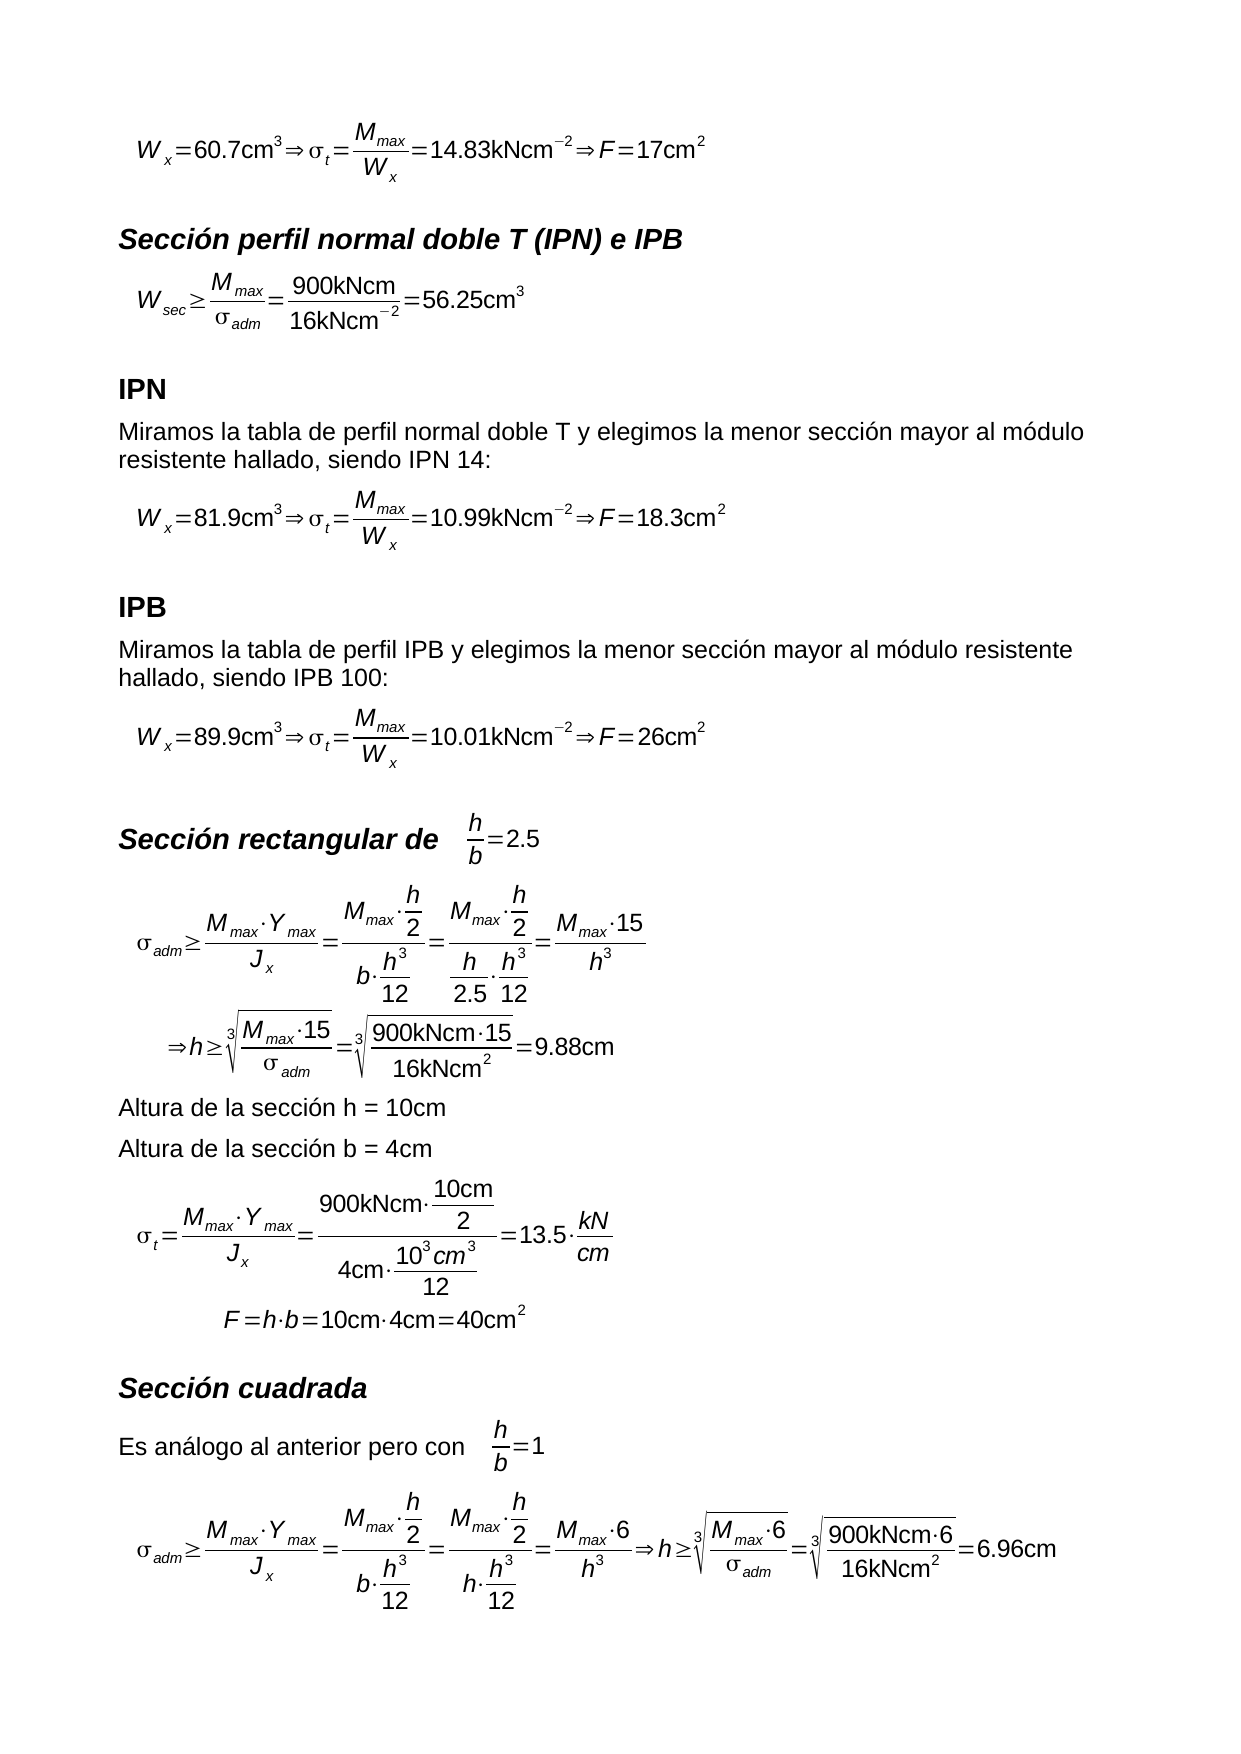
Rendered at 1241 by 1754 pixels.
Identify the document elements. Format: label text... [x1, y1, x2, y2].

subtitle IPN [118, 373, 1122, 405]
text Miramos la tabla de perfil IPB y elegimos la menor sección mayor al módulo resistente hallado, siendo IPB 100: [118, 636, 1122, 692]
subtitle IPB [118, 591, 1122, 624]
text Altura de la sección h = 10cm [118, 1094, 1122, 1122]
text Miramos la tabla de perfil normal doble T y elegimos la menor sección mayor al módulo resistente hallado, siendo IPN 14: [118, 418, 1122, 474]
subtitle Sección cuadrada [118, 1372, 1122, 1404]
text Altura de la sección b = 4cm [118, 1135, 1122, 1163]
subtitle Sección rectangular de [118, 809, 1122, 869]
text Es análogo al anterior pero con [118, 1417, 1122, 1476]
subtitle Sección perfil normal doble T (IPN) e IPB [118, 223, 1122, 256]
